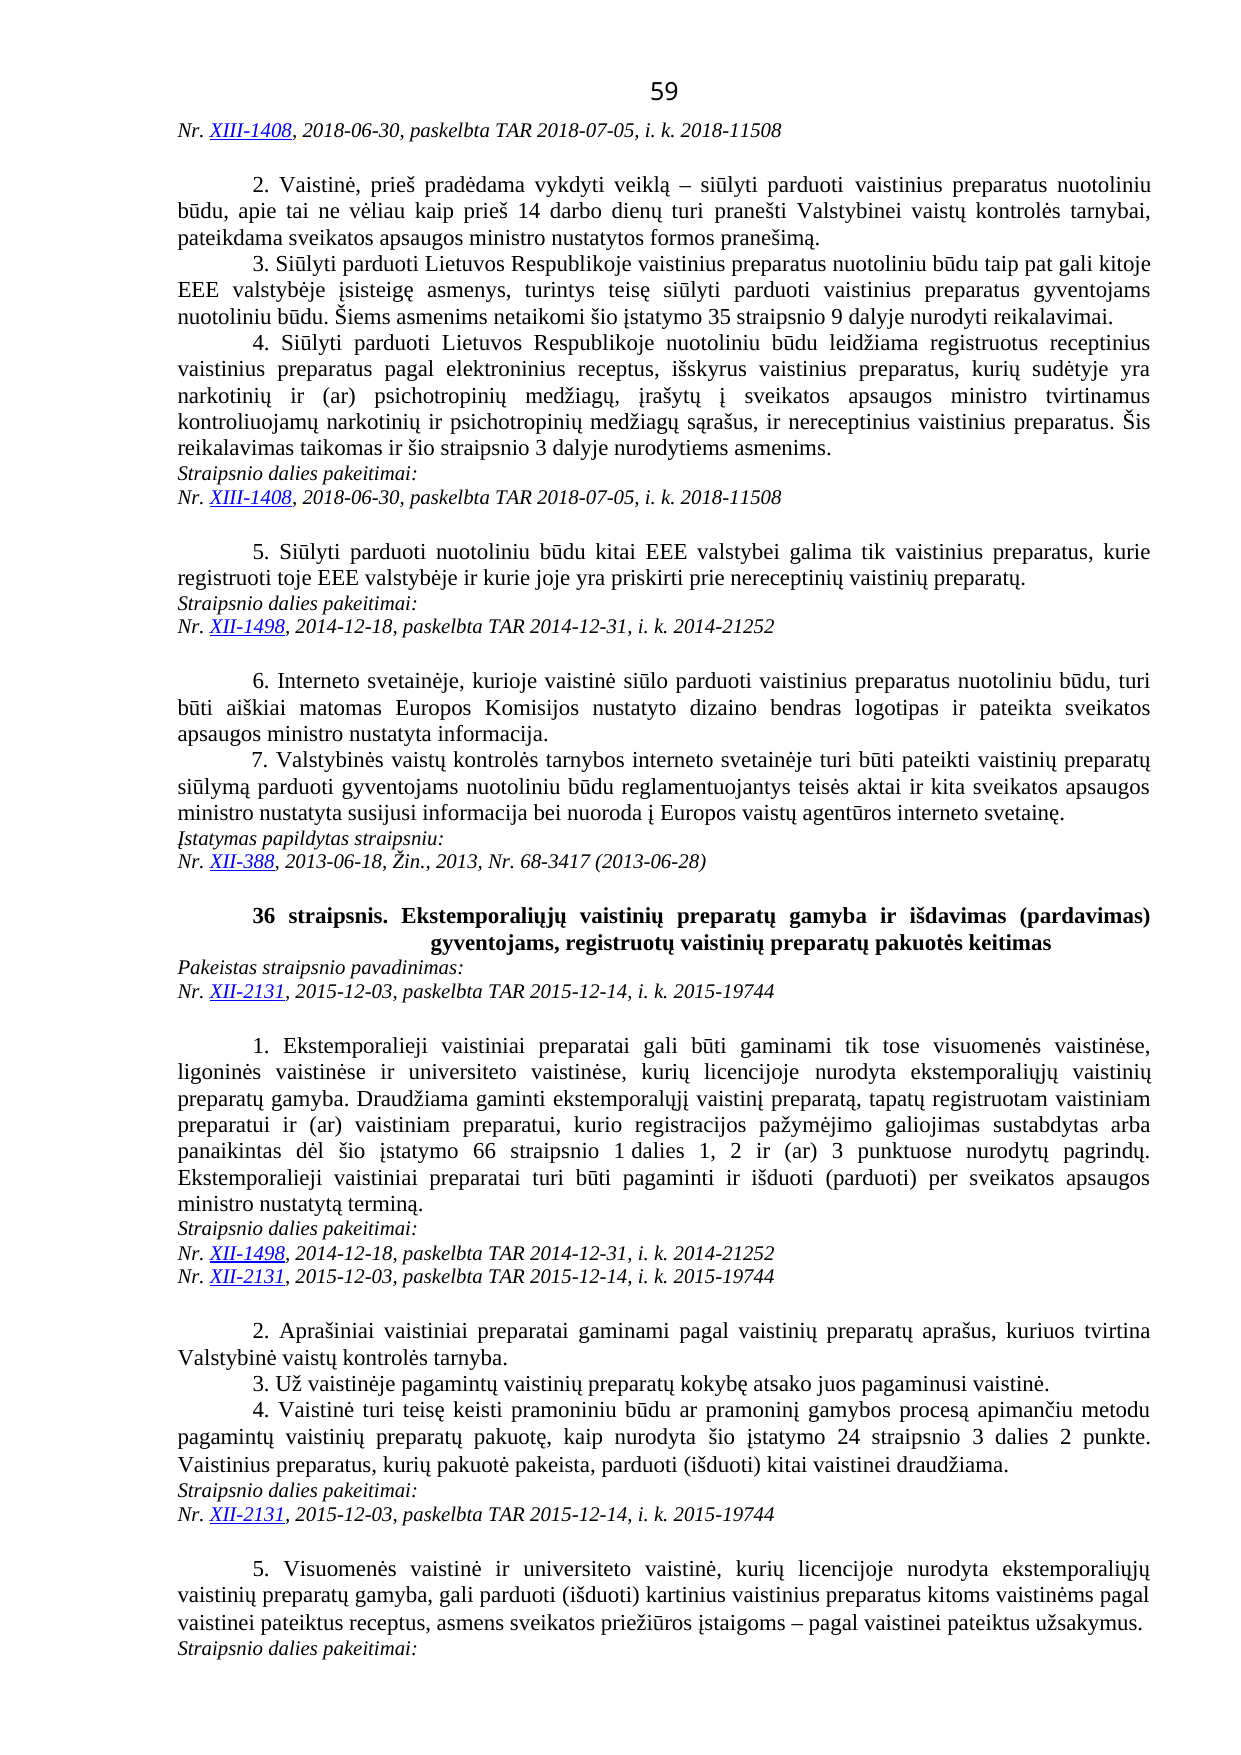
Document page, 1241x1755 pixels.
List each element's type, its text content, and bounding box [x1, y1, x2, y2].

text Pakeistas straipsnio pavadinimas: [177, 955, 1152, 979]
text 3. Siūlyti parduoti Lietuvos Respublikoje vaistinius preparatus nuotoliniu būdu taip pat gali kitoje EEE valstybėje įsisteigę asmenys, turintys teisę siūlyti parduoti vaistinius preparatus gyventojams nuotoliniu būdu. Šiems asmenims netaikomi šio įstatymo 35 straipsnio 9 dalyje nurodyti reikalavimai. [177, 250, 1152, 329]
text Nr. XII-1498, 2014-12-18, paskelbta TAR 2014-12-31, i. k. 2014-21252 [177, 1240, 1152, 1264]
text 7. Valstybinės vaistų kontrolės tarnybos interneto svetainėje turi būti pateikti vaistinių preparatų siūlymą parduoti gyventojams nuotoliniu būdu reglamentuojantys teisės aktai ir kita sveikatos apsaugos ministro nustatyta susijusi informacija bei nuoroda į Europos vaistų agentūros interneto svetainę. [177, 746, 1152, 825]
text Straipsnio dalies pakeitimai: [177, 1478, 1152, 1502]
text 36 straipsnis. Ekstemporaliųjų vaistinių preparatų gamyba ir išdavimas (pardavimas) gyventojams, registruotų vaistinių preparatų pakuotės keitimas [252, 902, 1152, 955]
text Nr. XIII-1408, 2018-06-30, paskelbta TAR 2018-07-05, i. k. 2018-11508 [177, 118, 1152, 142]
text Straipsnio dalies pakeitimai: [177, 461, 1152, 485]
text Straipsnio dalies pakeitimai: [177, 1216, 1152, 1240]
text Nr. XII-2131, 2015-12-03, paskelbta TAR 2015-12-14, i. k. 2015-19744 [177, 979, 1152, 1003]
text Straipsnio dalies pakeitimai: [177, 590, 1152, 614]
text 4. Vaistinė turi teisę keisti pramoniniu būdu ar pramoninį gamybos procesą apimančiu metodu pagamintų vaistinių preparatų pakuotę, kaip nurodyta šio įstatymo 24 straipsnio 3 dalies 2 punkte. Vaistinius preparatus, kurių pakuotė pakeista, parduoti (išduoti) kitai vaistinei draudžiama. [177, 1396, 1152, 1478]
text Nr. XII-1498, 2014-12-18, paskelbta TAR 2014-12-31, i. k. 2014-21252 [177, 614, 1152, 638]
text 1. Ekstemporalieji vaistiniai preparatai gali būti gaminami tik tose visuomenės vaistinėse, ligoninės vaistinėse ir universiteto vaistinėse, kurių licencijoje nurodyta ekstemporaliųjų vaistinių preparatų gamyba. Draudžiama gaminti ekstemporalųjį vaistinį preparatą, tapatų registruotam vaistiniam preparatui ir (ar) vaistiniam preparatui, kurio registracijos pažymėjimo galiojimas sustabdytas arba panaikintas dėl šio įstatymo 66 straipsnio 1 dalies 1, 2 ir (ar) 3 punktuose nurodytų pagrindų. Ekstemporalieji vaistiniai preparatai turi būti pagaminti ir išduoti (parduoti) per sveikatos apsaugos ministro nustatytą terminą. [177, 1032, 1152, 1216]
text 4. Siūlyti parduoti Lietuvos Respublikoje nuotoliniu būdu leidžiama registruotus receptinius vaistinius preparatus pagal elektroninius receptus, išskyrus vaistinius preparatus, kurių sudėtyje yra narkotinių ir (ar) psichotropinių medžiagų, įrašytų į sveikatos apsaugos ministro tvirtinamus kontroliuojamų narkotinių ir psichotropinių medžiagų sąrašus, ir nereceptinius vaistinius preparatus. Šis reikalavimas taikomas ir šio straipsnio 3 dalyje nurodytiems asmenims. [177, 329, 1152, 461]
text 2. Vaistinė, prieš pradėdama vykdyti veiklą – siūlyti parduoti vaistinius preparatus nuotoliniu būdu, apie tai ne vėliau kaip prieš 14 darbo dienų turi pranešti Valstybinei vaistų kontrolės tarnybai, pateikdama sveikatos apsaugos ministro nustatytos formos pranešimą. [177, 171, 1152, 250]
text Nr. XII-2131, 2015-12-03, paskelbta TAR 2015-12-14, i. k. 2015-19744 [177, 1264, 1152, 1288]
text 5. Visuomenės vaistinė ir universiteto vaistinė, kurių licencijoje nurodyta ekstemporaliųjų vaistinių preparatų gamyba, gali parduoti (išduoti) kartinius vaistinius preparatus kitoms vaistinėms pagal vaistinei pateiktus receptus, asmens sveikatos priežiūros įstaigoms – pagal vaistinei pateiktus užsakymus. [177, 1555, 1152, 1636]
text 2. Aprašiniai vaistiniai preparatai gaminami pagal vaistinių preparatų aprašus, kuriuos tvirtina Valstybinė vaistų kontrolės tarnyba. [177, 1317, 1152, 1370]
text Nr. XII-2131, 2015-12-03, paskelbta TAR 2015-12-14, i. k. 2015-19744 [177, 1502, 1152, 1526]
text 5. Siūlyti parduoti nuotoliniu būdu kitai EEE valstybei galima tik vaistinius preparatus, kurie registruoti toje EEE valstybėje ir kurie joje yra priskirti prie nereceptinių vaistinių preparatų. [177, 538, 1152, 590]
text Straipsnio dalies pakeitimai: [177, 1636, 1152, 1660]
text Nr. XIII-1408, 2018-06-30, paskelbta TAR 2018-07-05, i. k. 2018-11508 [177, 485, 1152, 509]
text Įstatymas papildytas straipsniu: [177, 825, 1152, 849]
text 6. Interneto svetainėje, kurioje vaistinė siūlo parduoti vaistinius preparatus nuotoliniu būdu, turi būti aiškiai matomas Europos Komisijos nustatyto dizaino bendras logotipas ir pateikta sveikatos apsaugos ministro nustatyta informacija. [177, 667, 1152, 746]
text Nr. XII-388, 2013-06-18, Žin., 2013, Nr. 68-3417 (2013-06-28) [177, 849, 1152, 873]
text 3. Už vaistinėje pagamintų vaistinių preparatų kokybę atsako juos pagaminusi vaistinė. [177, 1370, 1152, 1396]
